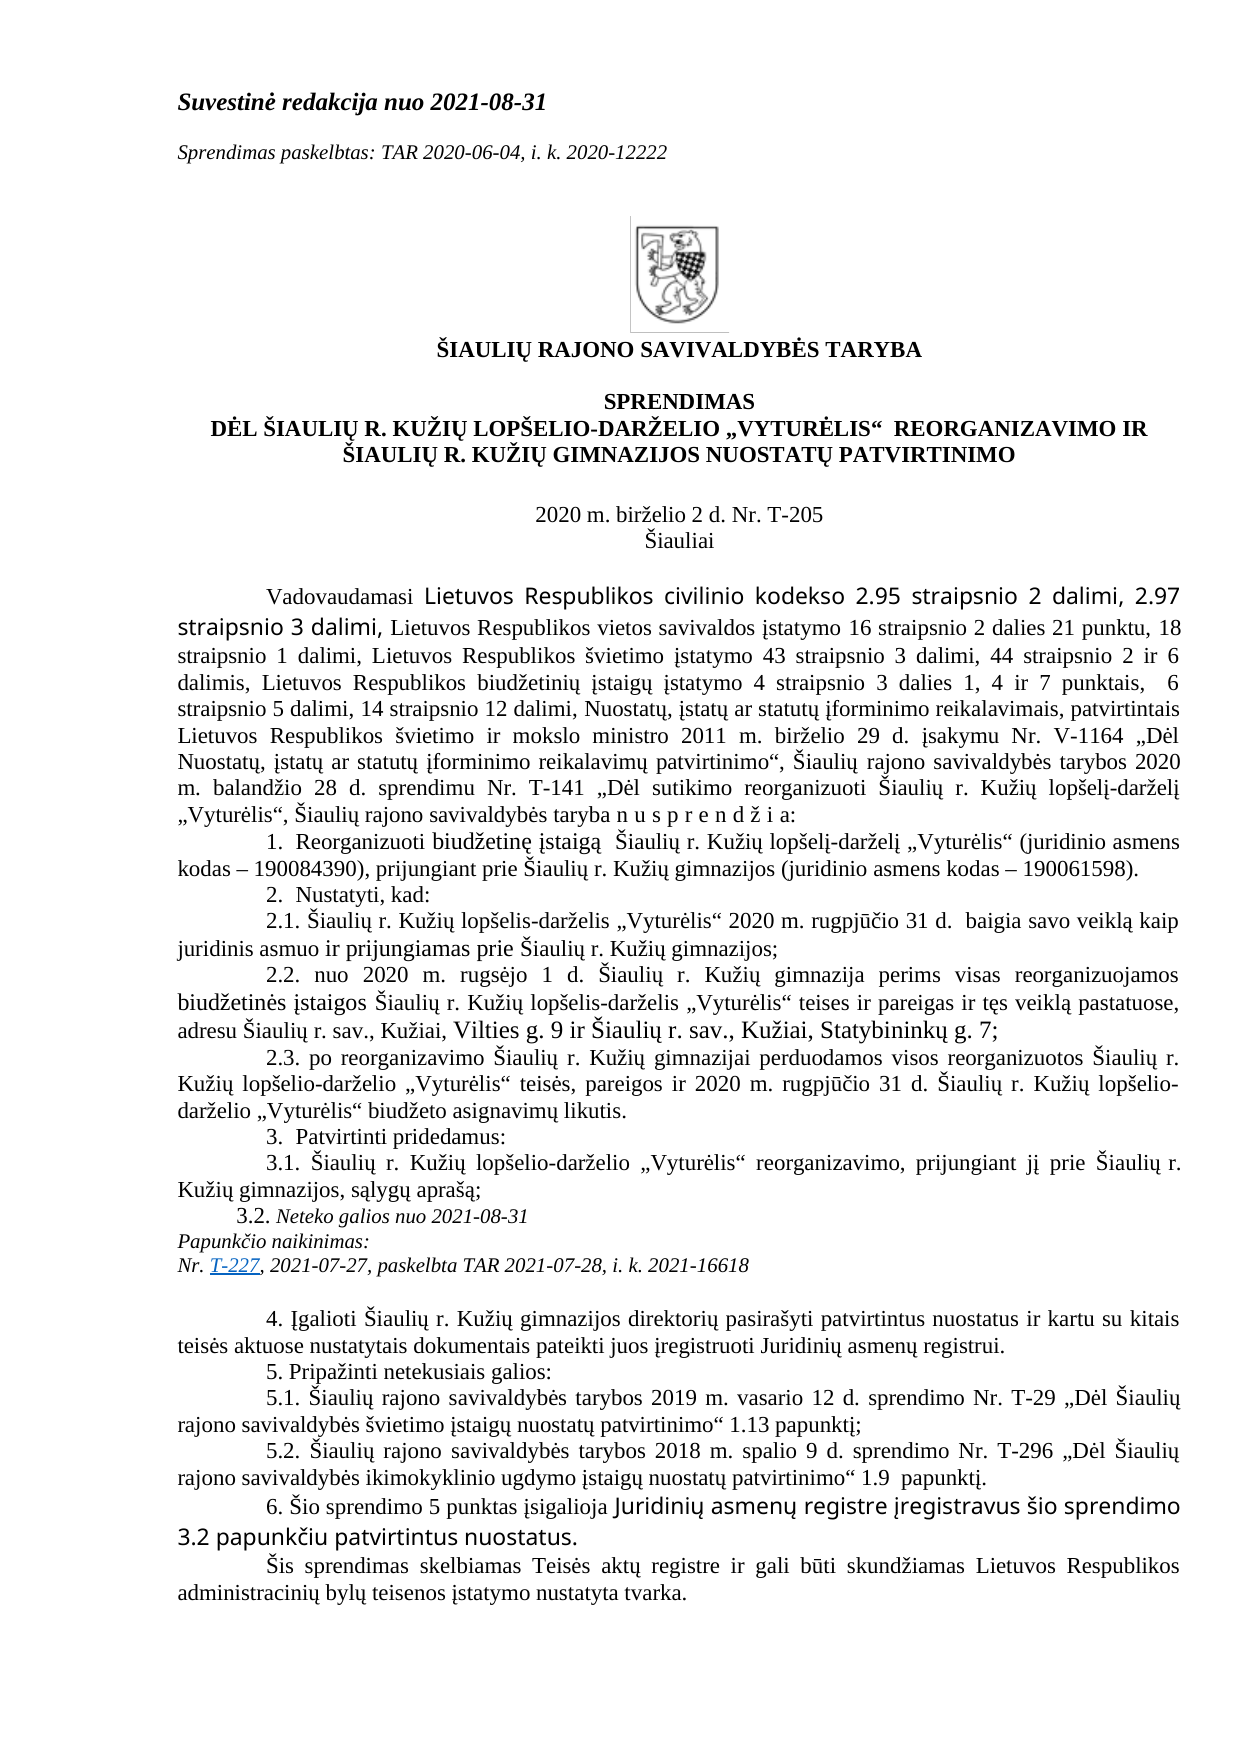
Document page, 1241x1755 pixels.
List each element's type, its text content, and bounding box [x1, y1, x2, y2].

text DĖL ŠIAULIŲ R. KUŽIŲ LOPŠELIO-DARŽELIO „VYTURĖLIS“ REORGANIZAVIMO IR ŠIAULIŲ R. KUŽIŲ GIMNAZIJOS NUOSTATŲ PATVIRTINIMO [177, 415, 1181, 467]
text Vadovaudamasi Lietuvos Respublikos civilinio kodekso 2.95 straipsnio 2 dalimi, 2.97 straipsnio 3 dalimi, Lietuvos Respublikos vietos savivaldos įstatymo 16 straipsnio 2 dalies 21 punktu, 18 straipsnio 1 dalimi, Lietuvos Respublikos švietimo įstatymo 43 straipsnio 3 dalimi, 44 straipsnio 2 ir 6 dalimis, Lietuvos Respublikos biudžetinių įstaigų įstatymo 4 straipsnio 3 dalies 1, 4 ir 7 punktais, 6 straipsnio 5 dalimi, 14 straipsnio 12 dalimi, Nuostatų, įstatų ar statutų įforminimo reikalavimais, patvirtintais Lietuvos Respublikos švietimo ir mokslo ministro 2011 m. birželio 29 d. įsakymu Nr. V-1164 „Dėl Nuostatų, įstatų ar statutų įforminimo reikalavimų patvirtinimo“, Šiaulių rajono savivaldybės tarybos 2020 m. balandžio 28 d. sprendimu Nr. T-141 „Dėl sutikimo reorganizuoti Šiaulių r. Kužių lopšelį-darželį „Vyturėlis“, Šiaulių rajono savivaldybės taryba nusprendžia: [177, 580, 1181, 827]
text 2.2. nuo 2020 m. rugsėjo 1 d. Šiaulių r. Kužių gimnazija perims visas reorganizuojamos biudžetinės įstaigos Šiaulių r. Kužių lopšelis-darželis „Vyturėlis“ teises ir pareigas ir tęs veiklą pastatuose, adresu Šiaulių r. sav., Kužiai, Vilties g. 9 ir Šiaulių r. sav., Kužiai, Statybininkų g. 7; [177, 961, 1181, 1044]
text 6. Šio sprendimo 5 punktas įsigalioja Juridinių asmenų registre įregistravus šio sprendimo 3.2 papunkčiu patvirtintus nuostatus. [177, 1490, 1181, 1552]
text Papunkčio naikinimas: [177, 1228, 1181, 1253]
text 2.1. Šiaulių r. Kužių lopšelis-darželis „Vyturėlis“ 2020 m. rugpjūčio 31 d. baigia savo veiklą kaip juridinis asmuo ir prijungiamas prie Šiaulių r. Kužių gimnazijos; [177, 907, 1181, 961]
text 2.3. po reorganizavimo Šiaulių r. Kužių gimnazijai perduodamos visos reorganizuotos Šiaulių r. Kužių lopšelio-darželio „Vyturėlis“ teisės, pareigos ir 2020 m. rugpjūčio 31 d. Šiaulių r. Kužių lopšelio-darželio „Vyturėlis“ biudžeto asignavimų likutis. [177, 1044, 1181, 1123]
text 5.2. Šiaulių rajono savivaldybės tarybos 2018 m. spalio 9 d. sprendimo Nr. T-296 „Dėl Šiaulių rajono savivaldybės ikimokyklinio ugdymo įstaigų nuostatų patvirtinimo“ 1.9 papunktį. [177, 1437, 1181, 1490]
text 2020 m. birželio 2 d. Nr. T-205 [177, 501, 1181, 527]
text Sprendimas paskelbtas: TAR 2020-06-04, i. k. 2020-12222 [177, 140, 1181, 164]
text Šis sprendimas skelbiamas Teisės aktų registre ir gali būti skundžiamas Lietuvos Respublikos administracinių bylų teisenos įstatymo nustatyta tvarka. [177, 1552, 1181, 1605]
text 3. Patvirtinti pridedamus: [177, 1123, 1181, 1149]
text 4. Įgalioti Šiaulių r. Kužių gimnazijos direktorių pasirašyti patvirtintus nuostatus ir kartu su kitais teisės aktuose nustatytais dokumentais pateikti juos įregistruoti Juridinių asmenų registrui. [177, 1305, 1181, 1358]
text 3.2. Neteko galios nuo 2021-08-31 [177, 1202, 1181, 1228]
text ŠIAULIŲ RAJONO SAVIVALDYBĖS TARYBA [177, 336, 1181, 362]
text Šiauliai [177, 527, 1181, 554]
text 2. Nustatyti, kad: [177, 881, 1181, 907]
text 5. Pripažinti netekusiais galios: [177, 1358, 1181, 1384]
text Nr. T-227, 2021-07-27, paskelbta TAR 2021-07-28, i. k. 2021-16618 [177, 1253, 1181, 1277]
text 5.1. Šiaulių rajono savivaldybės tarybos 2019 m. vasario 12 d. sprendimo Nr. T-29 „Dėl Šiaulių rajono savivaldybės švietimo įstaigų nuostatų patvirtinimo“ 1.13 papunktį; [177, 1384, 1181, 1437]
text 1. Reorganizuoti biudžetinę įstaigą Šiaulių r. Kužių lopšelį-darželį „Vyturėlis“ (juridinio asmens kodas – 190084390), prijungiant prie Šiaulių r. Kužių gimnazijos (juridinio asmens kodas – 190061598). [177, 827, 1181, 881]
text Suvestinė redakcija nuo 2021-08-31 [177, 87, 1181, 116]
text 3.1. Šiaulių r. Kužių lopšelio-darželio „Vyturėlis“ reorganizavimo, prijungiant jį prie Šiaulių r. Kužių gimnazijos, sąlygų aprašą; [177, 1149, 1181, 1202]
text SPRENDIMAS [177, 388, 1181, 415]
